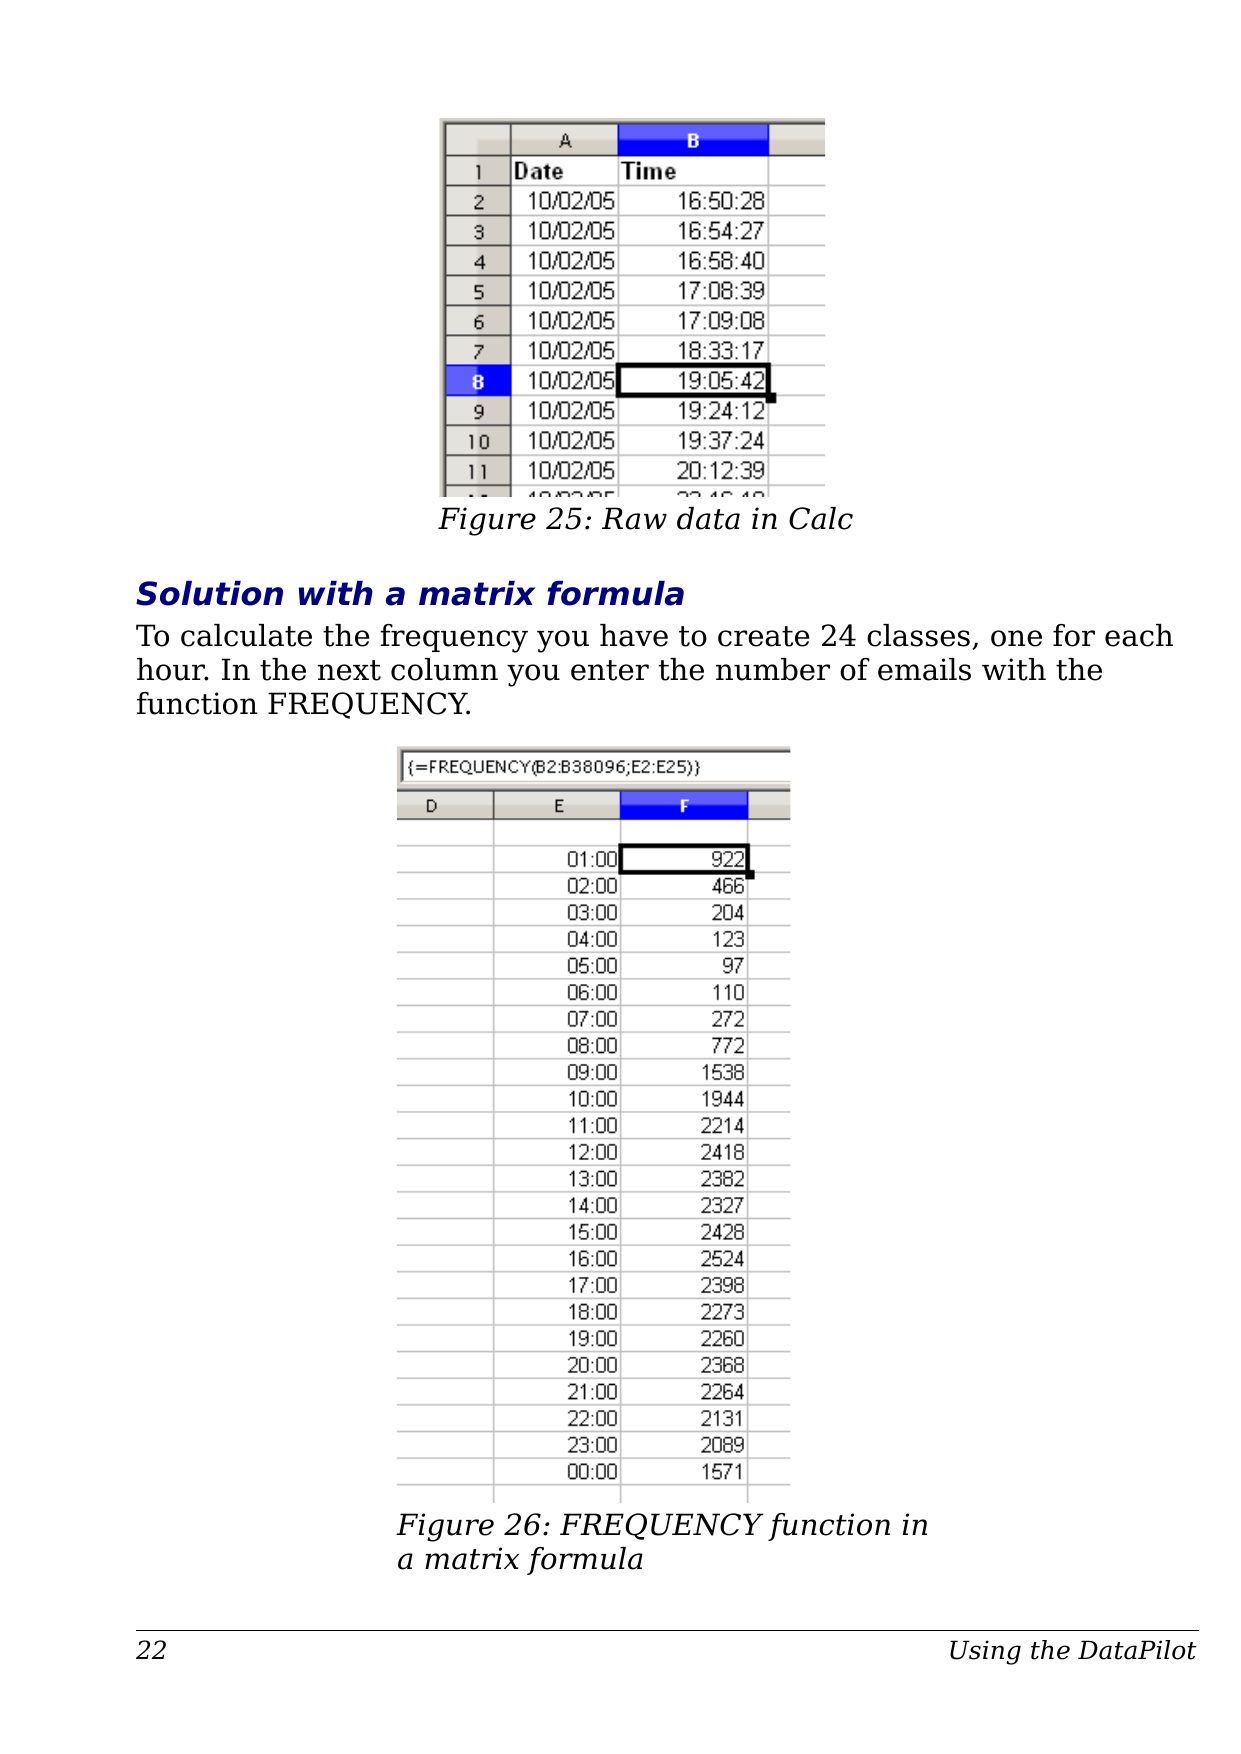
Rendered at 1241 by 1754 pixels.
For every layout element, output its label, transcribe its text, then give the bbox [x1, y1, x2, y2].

text Figure 26: FREQUENCY function in a matrix formula [397, 1509, 938, 1577]
text Figure 25: Raw data in Calc [438, 503, 896, 537]
text To calculate the frequency you have to create 24 classes, one for each hour. In the next column you enter the number of emails with the function FREQUENCY. [136, 619, 1199, 721]
picture [396, 746, 791, 1503]
subtitle Solution with a matrix formula [136, 576, 1199, 613]
picture [438, 118, 826, 497]
